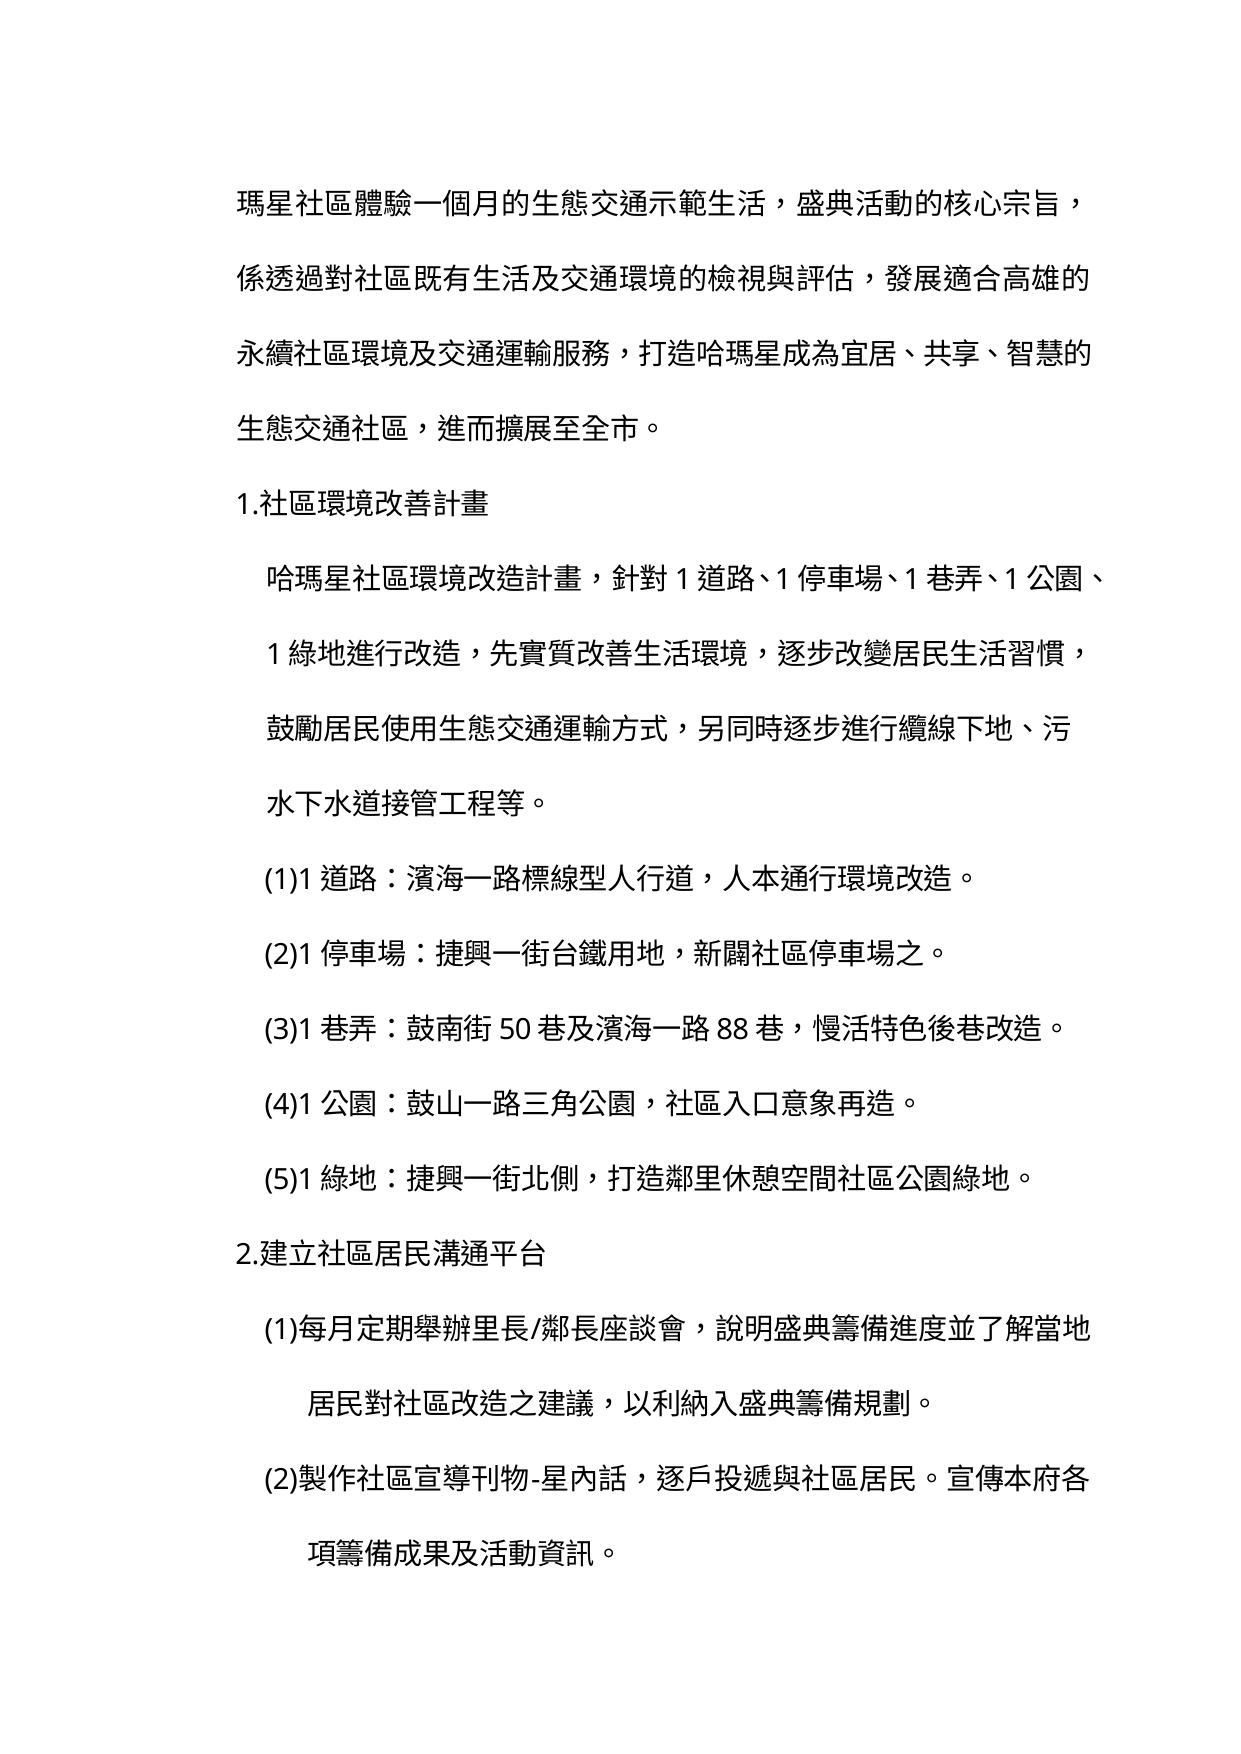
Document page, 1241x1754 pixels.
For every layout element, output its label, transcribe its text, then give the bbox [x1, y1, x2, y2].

text (1)1道路：濱海一路標線型人行道，人本通行環境改造。 [264, 839, 1092, 914]
text (3)1巷弄：鼓南街50巷及濱海一路88巷，慢活特色後巷改造。 [264, 989, 1092, 1064]
text 1.社區環境改善計畫 [235, 464, 1092, 539]
text (4)1公園：鼓山一路三角公園，社區入口意象再造。 [264, 1064, 1092, 1139]
text 2.建立社區居民溝通平台 [235, 1214, 1092, 1289]
text (5)1綠地：捷興一街北側，打造鄰里休憩空間社區公園綠地。 [264, 1139, 1092, 1214]
text (1)每月定期舉辦里長/鄰長座談會，說明盛典籌備進度並了解當地居民對社區改造之建議，以利納入盛典籌備規劃。 [264, 1289, 1092, 1439]
text (2)1停車場：捷興一街台鐵用地，新闢社區停車場之。 [264, 914, 1092, 989]
text 哈瑪星社區環境改造計畫，針對1道路、1停車場、1巷弄、1公園、1綠地進行改造，先實質改善生活環境，逐步改變居民生活習慣，鼓勵居民使用生態交通運輸方式，另同時逐步進行纜線下地、污水下水道接管工程等。 [266, 539, 1084, 839]
text 瑪星社區體驗一個月的生態交通示範生活，盛典活動的核心宗旨，係透過對社區既有生活及交通環境的檢視與評估，發展適合高雄的永續社區環境及交通運輸服務，打造哈瑪星成為宜居、共享、智慧的生態交通社區，進而擴展至全市。 [236, 164, 1092, 464]
text (2)製作社區宣導刊物-星內話，逐戶投遞與社區居民。宣傳本府各項籌備成果及活動資訊。 [264, 1439, 1092, 1589]
